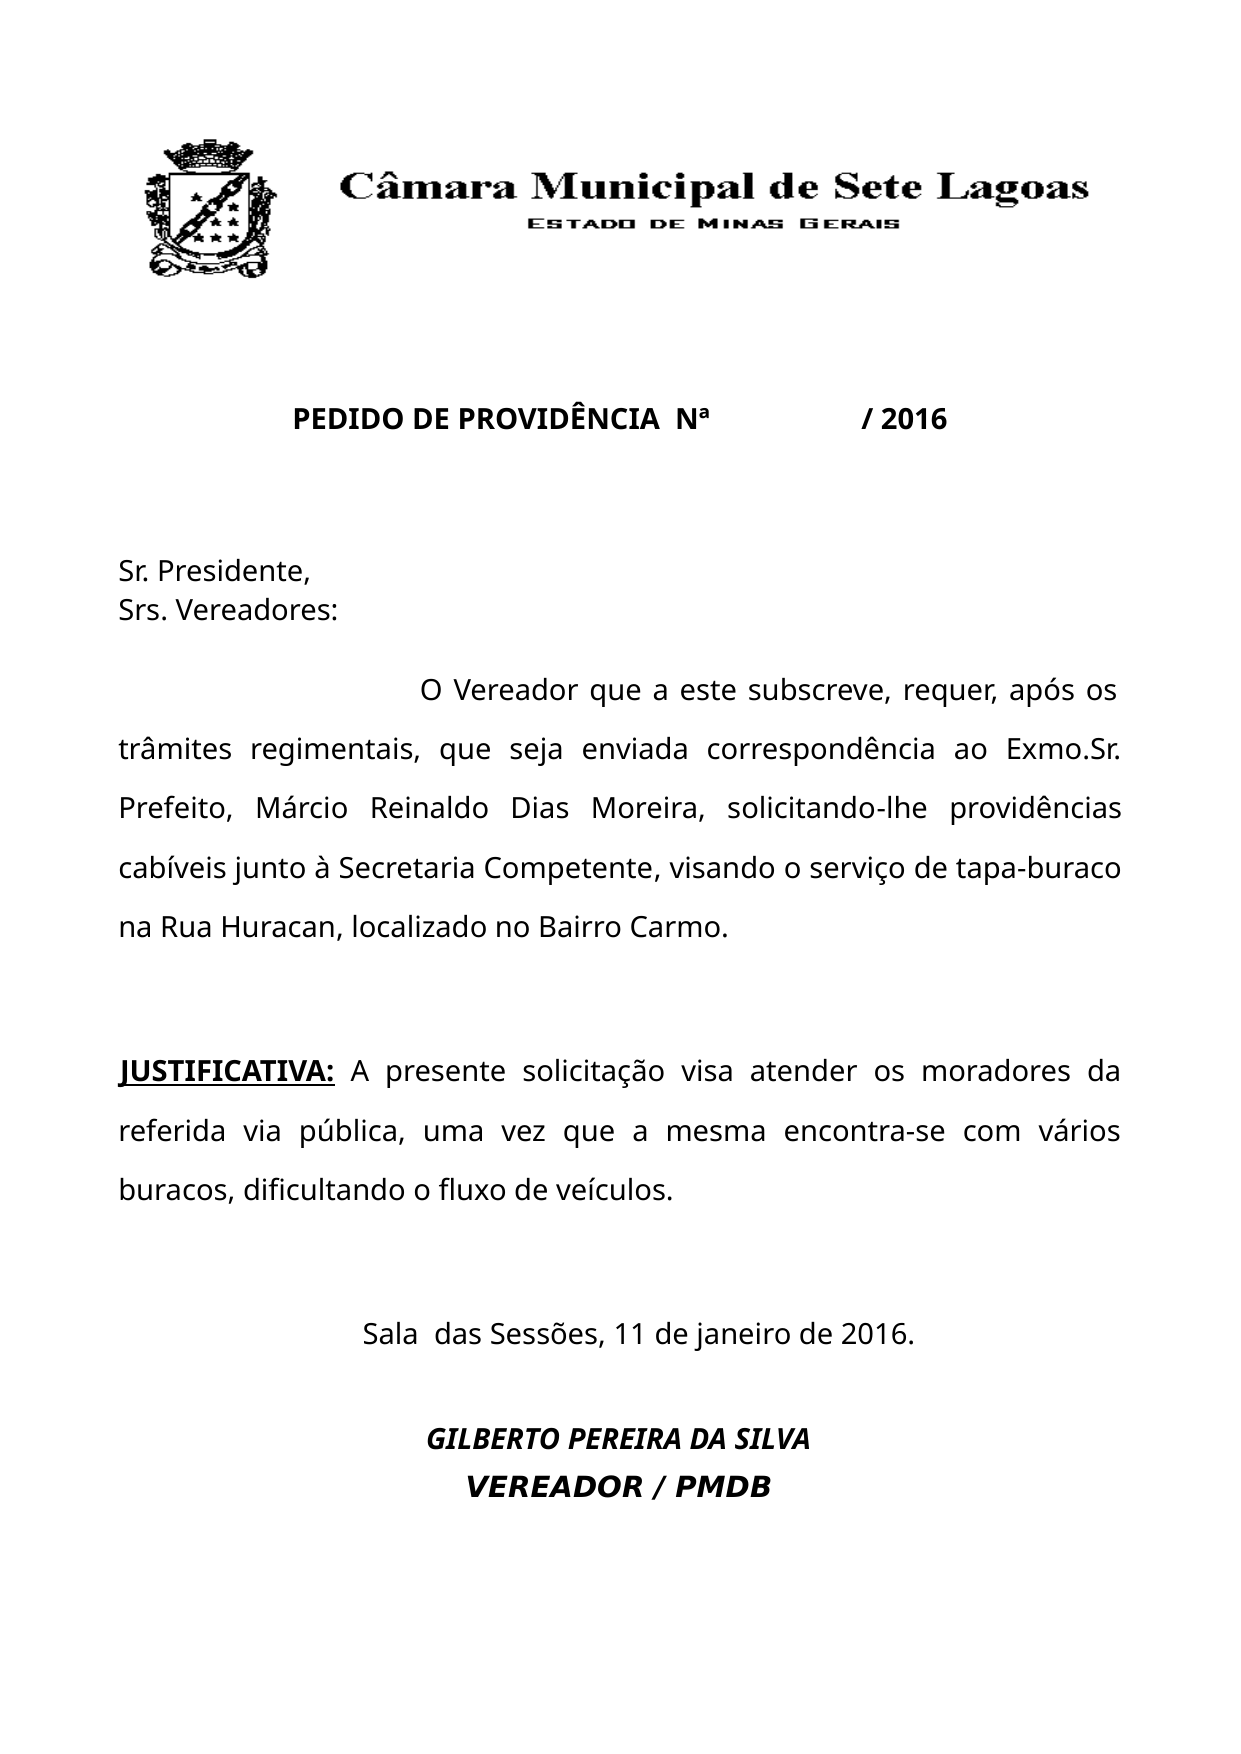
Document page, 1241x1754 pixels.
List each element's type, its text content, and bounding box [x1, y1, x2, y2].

text O Vereador que a este subscreve, requer, após os trâmites regimentais, que seja enviada correspondência ao Exmo.Sr. Prefeito, Márcio Reinaldo Dias Moreira, solicitando-lhe providências cabíveis junto à Secretaria Competente, visando o serviço de tapa-buraco na Rua Huracan, localizado no Bairro Carmo. [118, 669, 1122, 946]
text PEDIDO DE PROVIDÊNCIA Nª / 2016 [118, 398, 1122, 438]
text GILBERTO PEREIRA DA SILVA [118, 1418, 1122, 1458]
text Sr. Presidente, [118, 550, 1122, 589]
text Sala das Sessões, 11 de janeiro de 2016. [118, 1314, 1122, 1353]
text JUSTIFICATIVA: A presente solicitação visa atender os moradores da referida via pública, uma vez que a mesma encontra-se com vários buracos, dificultando o fluxo de veículos. [118, 1051, 1122, 1209]
text VEREADOR / PMDB [118, 1470, 1122, 1504]
text Srs. Vereadores: [118, 589, 1122, 629]
picture [134, 127, 1106, 288]
